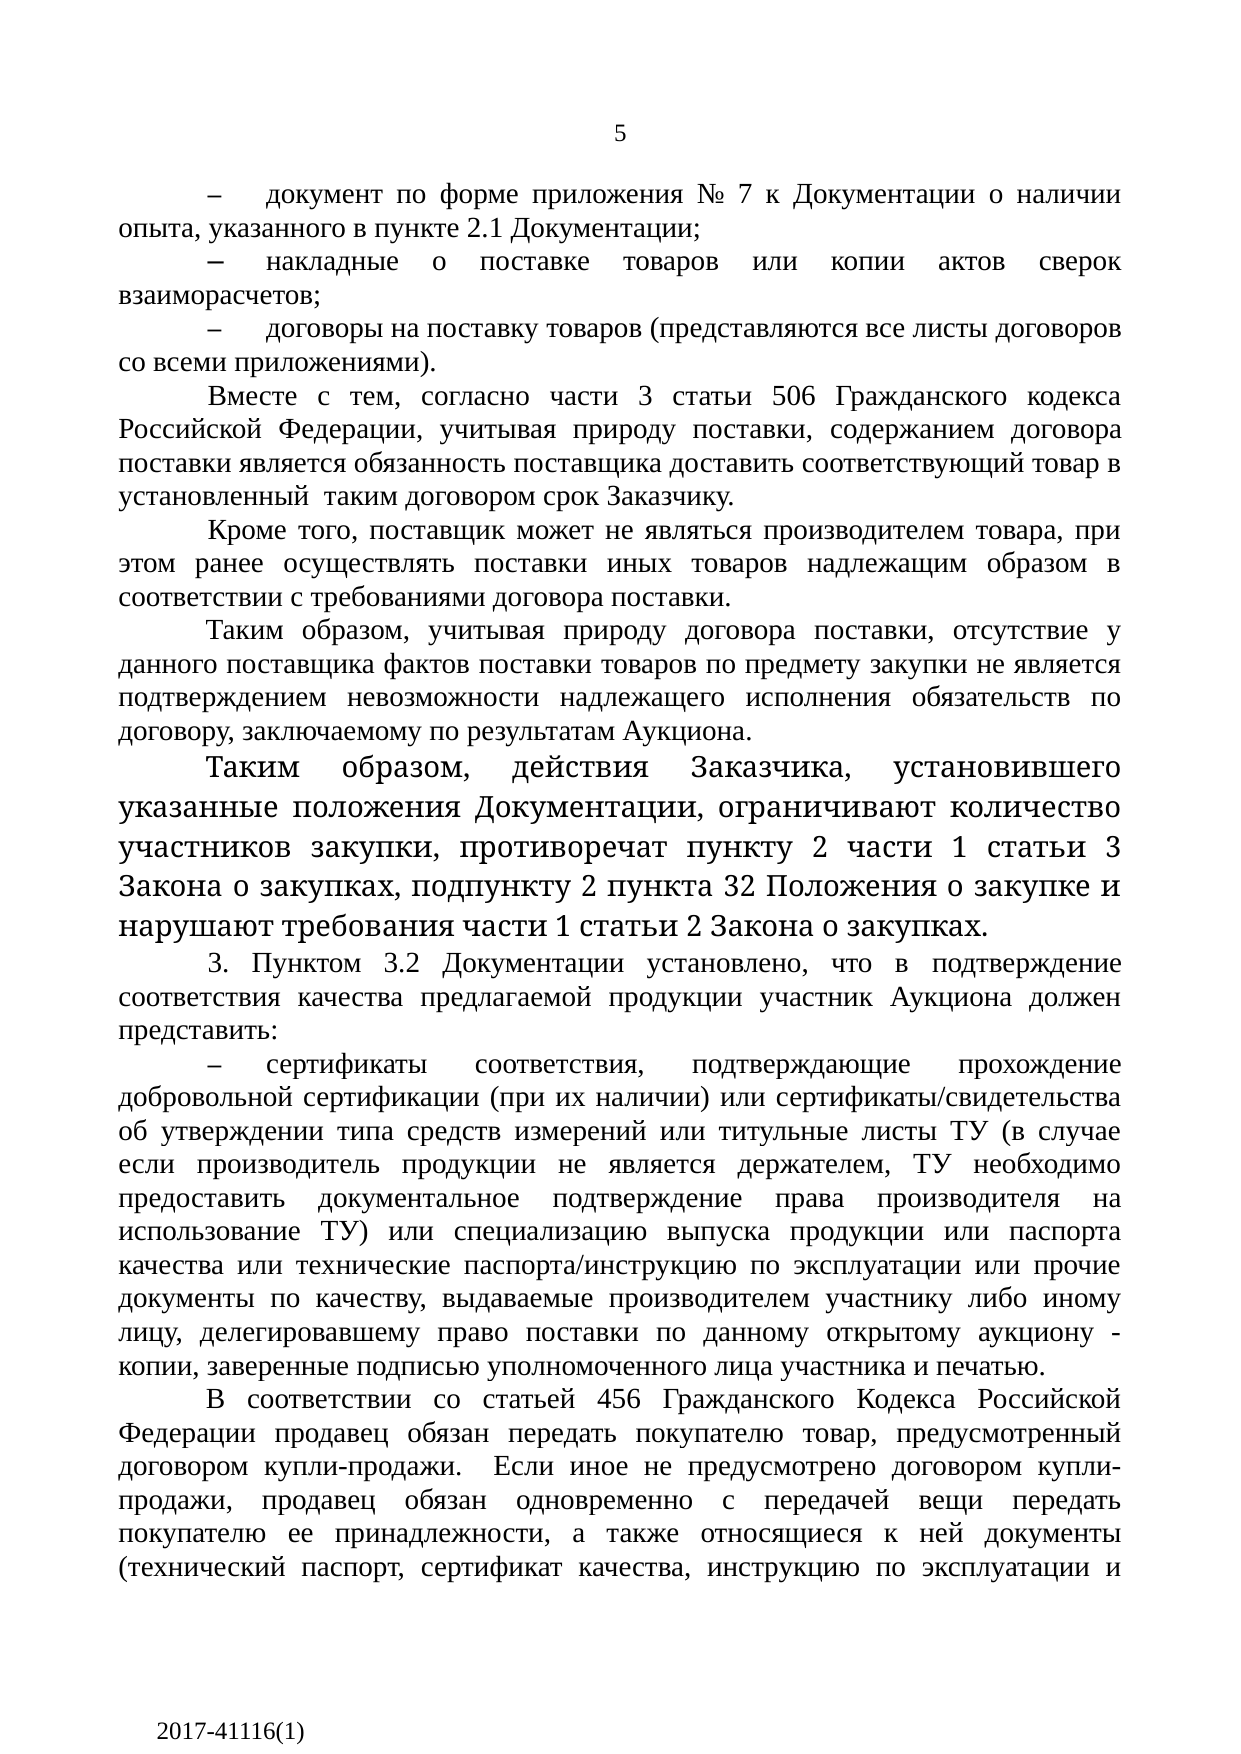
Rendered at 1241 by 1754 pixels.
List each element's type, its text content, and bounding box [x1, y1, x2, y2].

list документ по форме приложения № 7 к Документации о наличии опыта, указанного в пункте 2.1 Документации; [118, 176, 1122, 243]
text Вместе с тем, согласно части 3 статьи 506 Гражданского кодекса Российской Федерации, учитывая природу поставки, содержанием договора поставки является обязанность поставщика доставить соответствующий товар в установленный таким договором срок Заказчику. [118, 378, 1122, 512]
list накладные о поставке товаров или копии актов сверок взаиморасчетов; [118, 243, 1122, 311]
text Таким образом, учитывая природу договора поставки, отсутствие у данного поставщика фактов поставки товаров по предмету закупки не является подтверждением невозможности надлежащего исполнения обязательств по договору, заключаемому по результатам Аукциона. [118, 612, 1122, 747]
list сертификаты соответствия, подтверждающие прохождение добровольной сертификации (при их наличии) или сертификаты/свидетельства об утверждении типа средств измерений или титульные листы ТУ (в случае если производитель продукции не является держателем, ТУ необходимо предоставить документальное подтверждение права производителя на использование ТУ) или специализацию выпуска продукции или паспорта качества или технические паспорта/инструкцию по эксплуатации или прочие документы по качеству, выдаваемые производителем участнику либо иному лицу, делегировавшему право поставки по данному открытому аукциону - копии, заверенные подписью уполномоченного лица участника и печатью. [118, 1046, 1122, 1381]
list договоры на поставку товаров (представляются все листы договоров со всеми приложениями). [118, 311, 1122, 378]
text Кроме того, поставщик может не являться производителем товара, при этом ранее осуществлять поставки иных товаров надлежащим образом в соответствии с требованиями договора поставки. [118, 512, 1122, 612]
text 3. Пунктом 3.2 Документации установлено, что в подтверждение соответствия качества предлагаемой продукции участник Аукциона должен представить: [118, 945, 1122, 1046]
text Таким образом, действия Заказчика, установившего указанные положения Документации, ограничивают количество участников закупки, противоречат пункту 2 части 1 статьи 3 Закона о закупках, подпункту 2 пункта 32 Положения о закупке и нарушают требования части 1 статьи 2 Закона о закупках. [118, 747, 1122, 945]
text В соответствии со статьей 456 Гражданского Кодекса Российской Федерации продавец обязан передать покупателю товар, предусмотренный договором купли-продажи. Если иное не предусмотрено договором купли-продажи, продавец обязан одновременно с передачей вещи передать покупателю ее принадлежности, а также относящиеся к ней документы (технический паспорт, сертификат качества, инструкцию по эксплуатации и [118, 1381, 1122, 1582]
